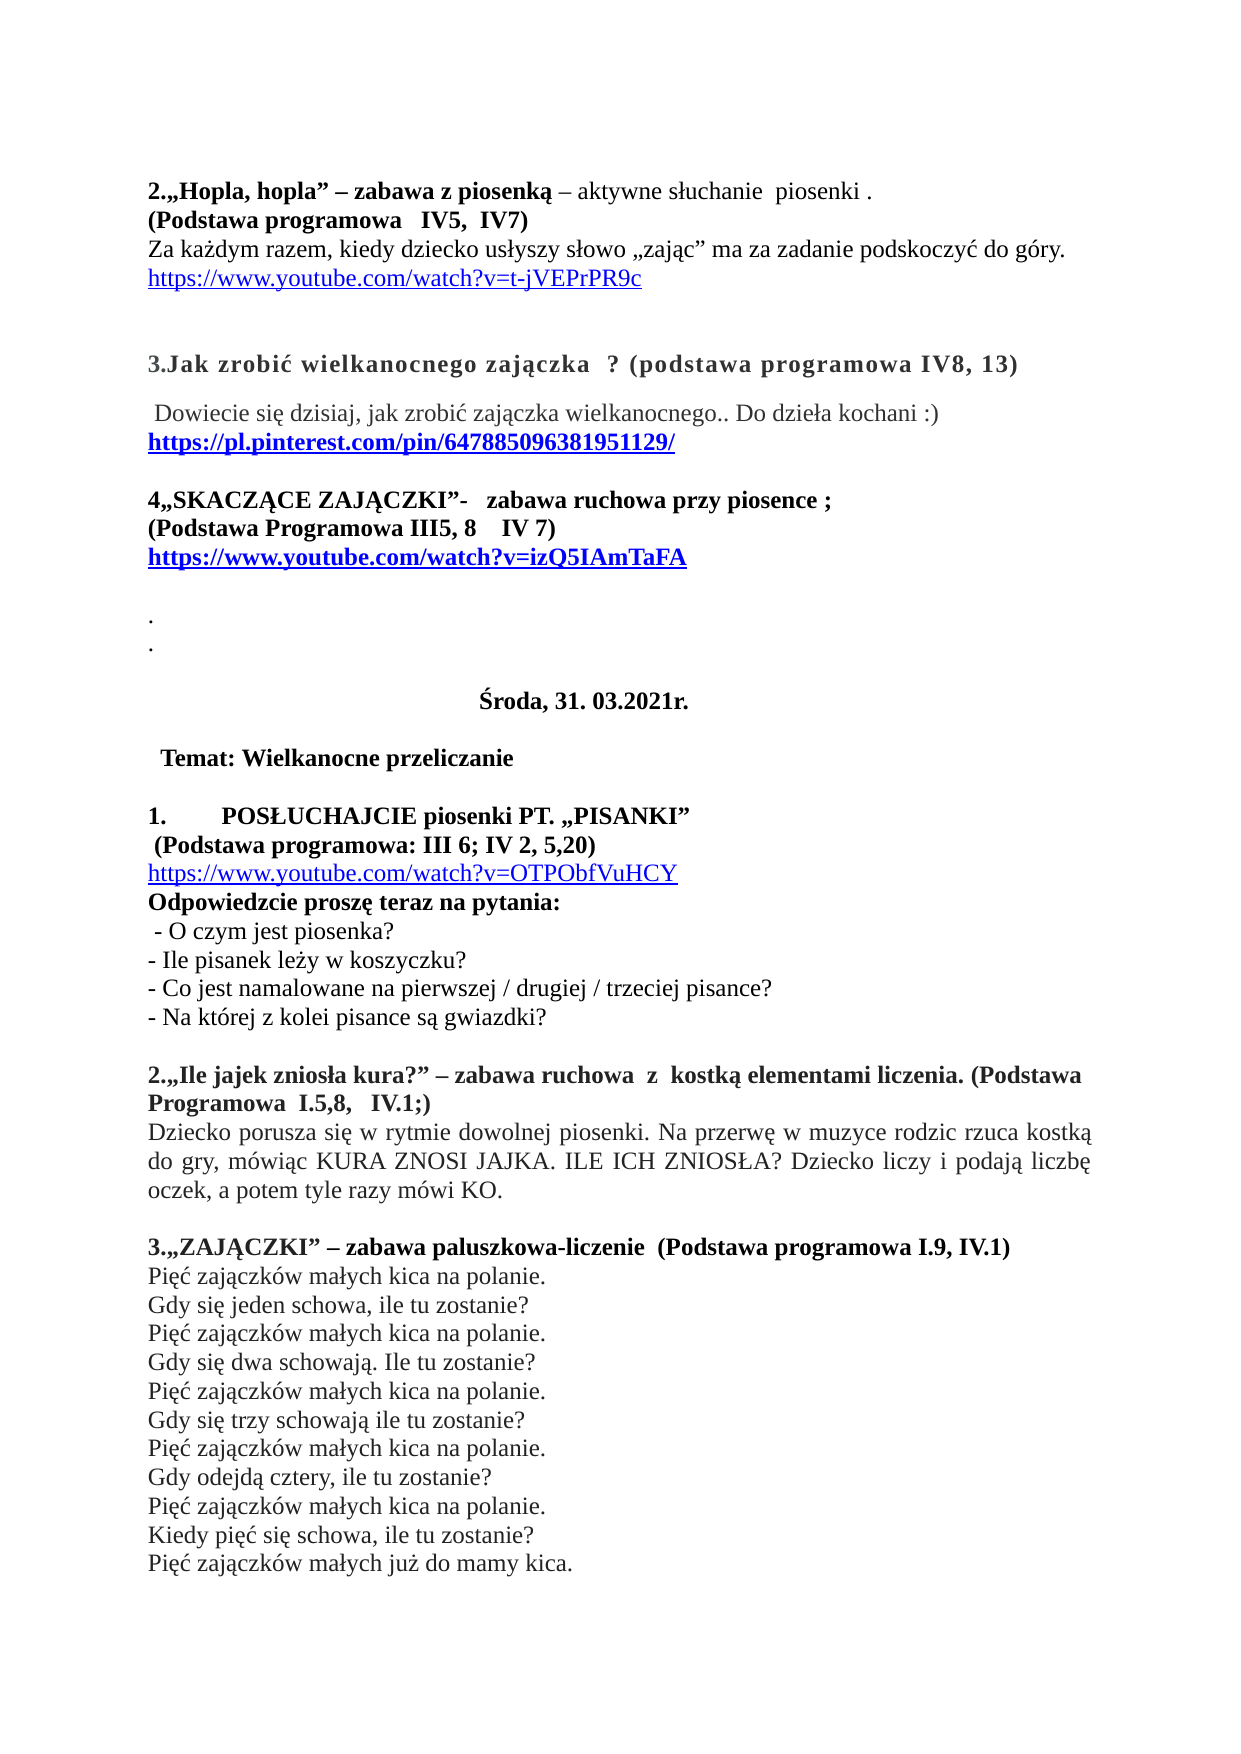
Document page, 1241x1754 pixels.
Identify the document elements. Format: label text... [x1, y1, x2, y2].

text Pięć zajączków małych kica na polanie. [148, 1491, 1093, 1520]
text 2.„Ile jajek zniosła kura?” – zabawa ruchowa z kostką elementami liczenia. (Podstawa Programowa I.5,8, IV.1;) [148, 1060, 1093, 1117]
subtitle 3.Jak zrobić wielkanocnego zajączka ? (podstawa programowa IV8, 13) [148, 349, 1093, 378]
text Temat: Wielkanocne przeliczanie [148, 743, 1093, 772]
text Dziecko porusza się w rytmie dowolnej piosenki. Na przerwę w muzyce rodzic rzuca kostką do gry, mówiąc KURA ZNOSI JAJKA. ILE ICH ZNIOSŁA? Dziecko liczy i podają liczbę oczek, a potem tyle razy mówi KO. [148, 1117, 1093, 1203]
text Gdy się trzy schowają ile tu zostanie? [148, 1405, 1093, 1433]
text Gdy się dwa schowają. Ile tu zostanie? [148, 1347, 1093, 1376]
text . [148, 600, 1093, 628]
text Pięć zajączków małych kica na polanie. [148, 1318, 1093, 1347]
text Za każdym razem, kiedy dziecko usłyszy słowo „zając” ma za zadanie podskoczyć do góry. https://www.youtube.com/watch?v=t-jVEPrPR9c [148, 234, 1093, 291]
text Gdy odejdą cztery, ile tu zostanie? [148, 1462, 1093, 1491]
text https://pl.pinterest.com/pin/647885096381951129/ [148, 427, 1093, 456]
text Pięć zajączków małych już do mamy kica. [148, 1548, 1093, 1577]
text . [148, 628, 1093, 657]
text Kiedy pięć się schowa, ile tu zostanie? [148, 1520, 1093, 1548]
text 4„SKACZĄCE ZAJĄCZKI”- zabawa ruchowa przy piosence ; [148, 485, 1093, 513]
list POSŁUCHAJCIE piosenki PT. „PISANKI” [148, 801, 1093, 830]
text Pięć zajączków małych kica na polanie. [148, 1376, 1093, 1405]
text - Co jest namalowane na pierwszej / drugiej / trzeciej pisance? [148, 973, 1093, 1002]
text - Ile pisanek leży w koszyczku? [148, 945, 1093, 973]
text Pięć zajączków małych kica na polanie. [148, 1433, 1093, 1462]
text https://www.youtube.com/watch?v=izQ5IAmTaFA [148, 542, 1093, 571]
text https://www.youtube.com/watch?v=OTPObfVuHCY [148, 858, 1093, 887]
text (Podstawa Programowa III5, 8 IV 7) [148, 513, 1093, 542]
text Odpowiedzcie proszę teraz na pytania: [148, 887, 1093, 916]
list (Podstawa programowa: III 6; IV 2, 5,20) [148, 830, 1093, 858]
text Środa, 31. 03.2021r. [148, 686, 1093, 715]
text Dowiecie się dzisiaj, jak zrobić zajączka wielkanocnego.. Do dzieła kochani :) [148, 398, 1093, 427]
text - O czym jest piosenka? [148, 916, 1093, 945]
text Pięć zajączków małych kica na polanie. [148, 1261, 1093, 1290]
text (Podstawa programowa IV5, IV7) [148, 205, 1093, 234]
text 2.„Hopla, hopla” – zabawa z piosenką – aktywne słuchanie piosenki . [148, 176, 1093, 205]
text - Na której z kolei pisance są gwiazdki? [148, 1002, 1093, 1031]
text Gdy się jeden schowa, ile tu zostanie? [148, 1290, 1093, 1318]
text 3.„ZAJĄCZKI” – zabawa paluszkowa-liczenie (Podstawa programowa I.9, IV.1) [148, 1232, 1093, 1261]
